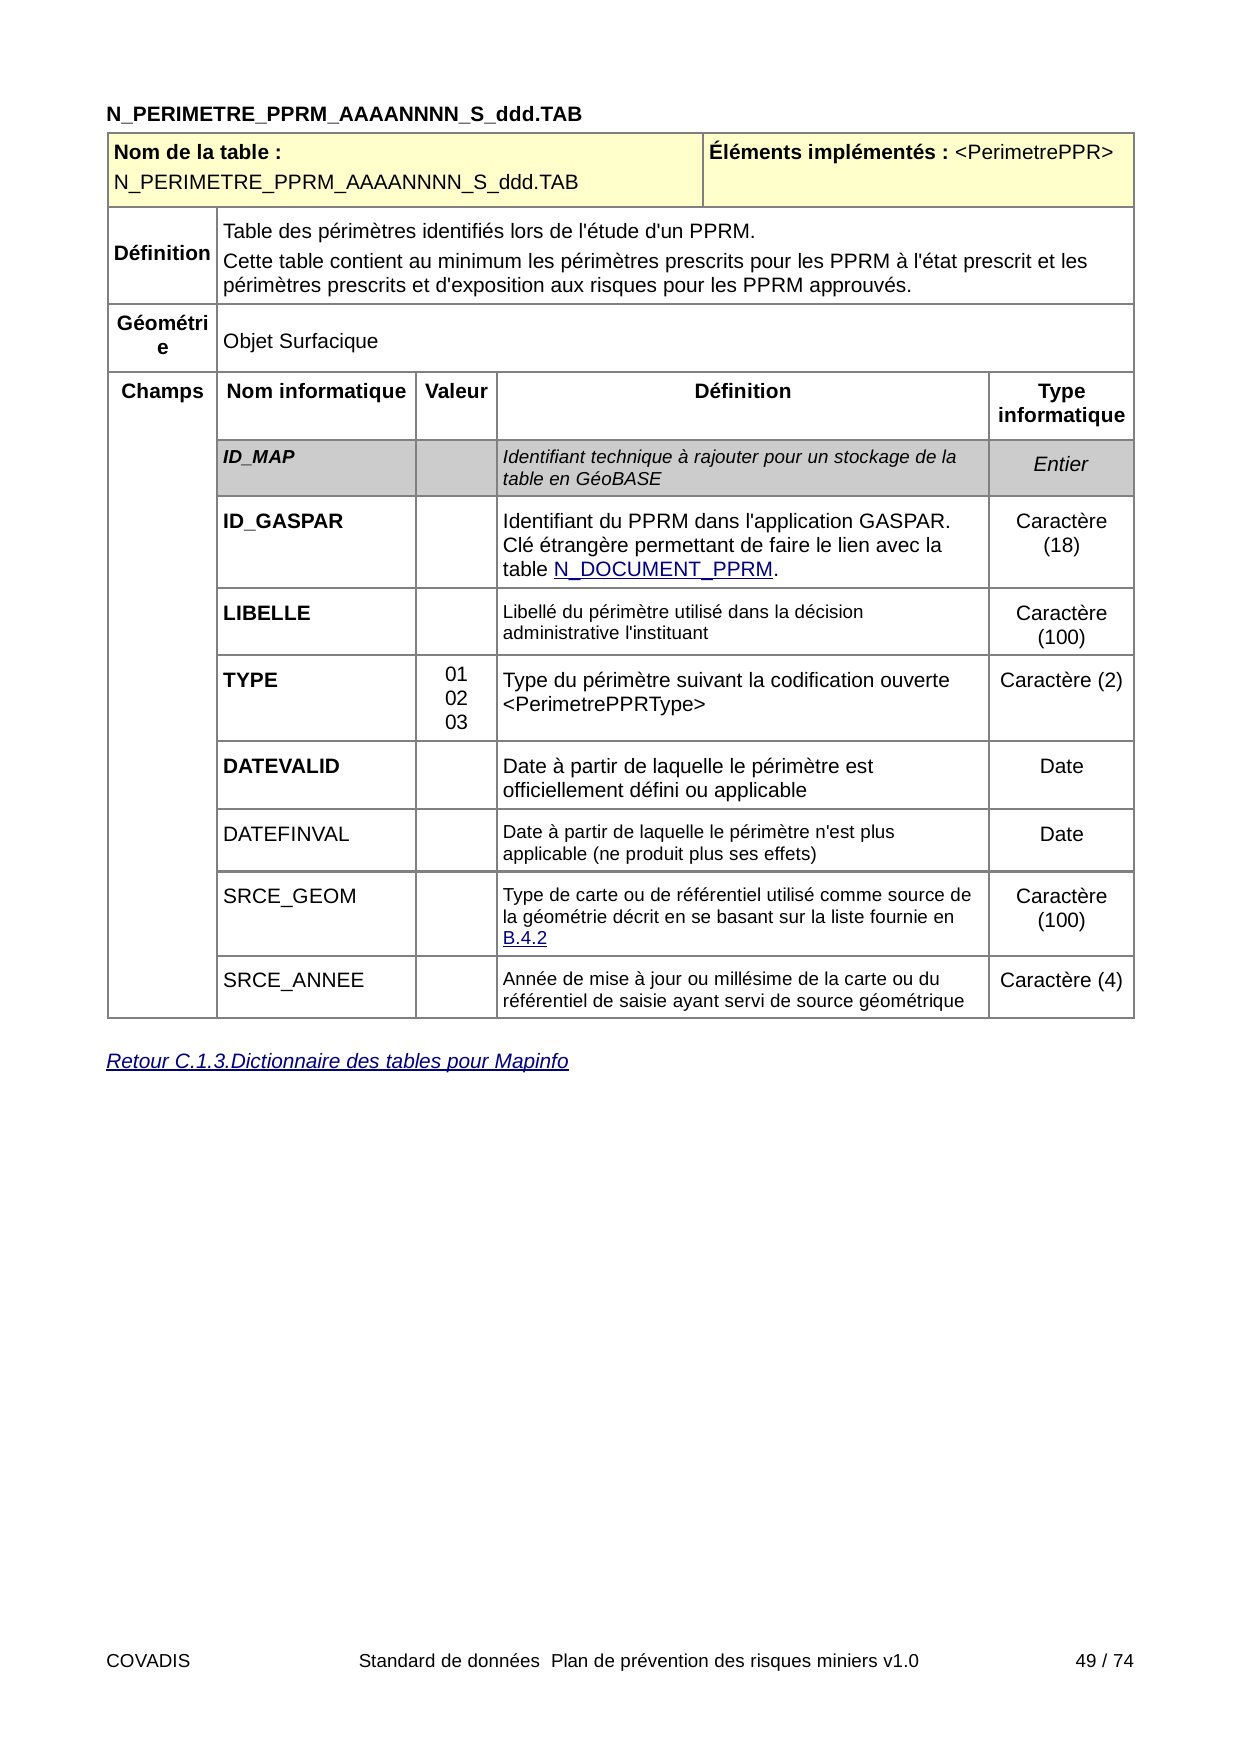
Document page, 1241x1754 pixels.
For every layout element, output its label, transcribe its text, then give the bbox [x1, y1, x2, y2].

table_cell [417, 873, 496, 954]
table_cell SRCE_GEOM [218, 873, 415, 954]
table_cell Caractère (4) [990, 957, 1133, 1017]
table_cell Nom informatique [218, 373, 415, 438]
table_cell ID_MAP [218, 441, 415, 495]
table_cell [417, 957, 496, 1017]
table_cell Identifiant du PPRM dans l'application GASPAR. Clé étrangère permettant de faire le lien avec la table N_DOCUMENT_PPRM. [498, 497, 988, 587]
table_cell [417, 589, 496, 654]
table_cell Valeur [417, 373, 496, 438]
table_cell Type de carte ou de référentiel utilisé comme source de la géométrie décrit en se basant sur la liste fournie en B.4.2 [498, 873, 988, 954]
table_cell Définition [498, 373, 988, 438]
table_cell [417, 810, 496, 870]
table_cell Date à partir de laquelle le périmètre est officiellement défini ou applicable [498, 742, 988, 808]
table_cell Objet Surfacique [218, 305, 1133, 371]
table_cell Caractère (100) [990, 873, 1133, 954]
table_cell SRCE_ANNEE [218, 957, 415, 1017]
table_cell Année de mise à jour ou millésime de la carte ou du référentiel de saisie ayant servi de source géométrique [498, 957, 988, 1017]
table_cell Identifiant technique à rajouter pour un stockage de la table en GéoBASE [498, 441, 988, 495]
table_cell [417, 497, 496, 587]
table_cell Définition [109, 208, 216, 303]
table_cell Libellé du périmètre utilisé dans la décision administrative l'instituant [498, 589, 988, 654]
table_cell Type du périmètre suivant la codification ouverte <PerimetrePPRType> [498, 656, 988, 740]
table_cell Table des périmètres identifiés lors de l'étude d'un PPRM. Cette table contient au minimum les périmètres prescrits pour les PPRM à l'état prescrit et les périmètres prescrits et d'exposition aux risques pour les PPRM approuvés. [218, 208, 1133, 303]
table_cell DATEFINVAL [218, 810, 415, 870]
table_cell Entier [990, 441, 1133, 495]
table_cell LIBELLE [218, 589, 415, 654]
table_header Éléments implémentés : <PerimetrePPR> [704, 134, 1133, 206]
table_cell Date [990, 742, 1133, 808]
table_cell Caractère (100) [990, 589, 1133, 654]
table_cell Type informatique [990, 373, 1133, 438]
table_cell ID_GASPAR [218, 497, 415, 587]
table_cell DATEVALID [218, 742, 415, 808]
table_cell Date à partir de laquelle le périmètre n'est plus applicable (ne produit plus ses effets) [498, 810, 988, 870]
table_cell 01 02 03 [417, 656, 496, 740]
table_cell Caractère (18) [990, 497, 1133, 587]
table_header Nom de la table : N_PERIMETRE_PPRM_AAAANNNN_S_ddd.TAB [109, 134, 702, 206]
table_cell [417, 742, 496, 808]
table_cell Champs [109, 373, 216, 1017]
table_cell [417, 441, 496, 495]
table_cell TYPE [218, 656, 415, 740]
table_cell Caractère (2) [990, 656, 1133, 740]
table_cell Géométrie [109, 305, 216, 371]
text Retour C.1.3.Dictionnaire des tables pour Mapinfo [106, 1049, 1134, 1073]
subtitle N_PERIMETRE_PPRM_AAAANNNN_S_ddd.TAB [106, 102, 1134, 126]
table_cell Date [990, 810, 1133, 870]
